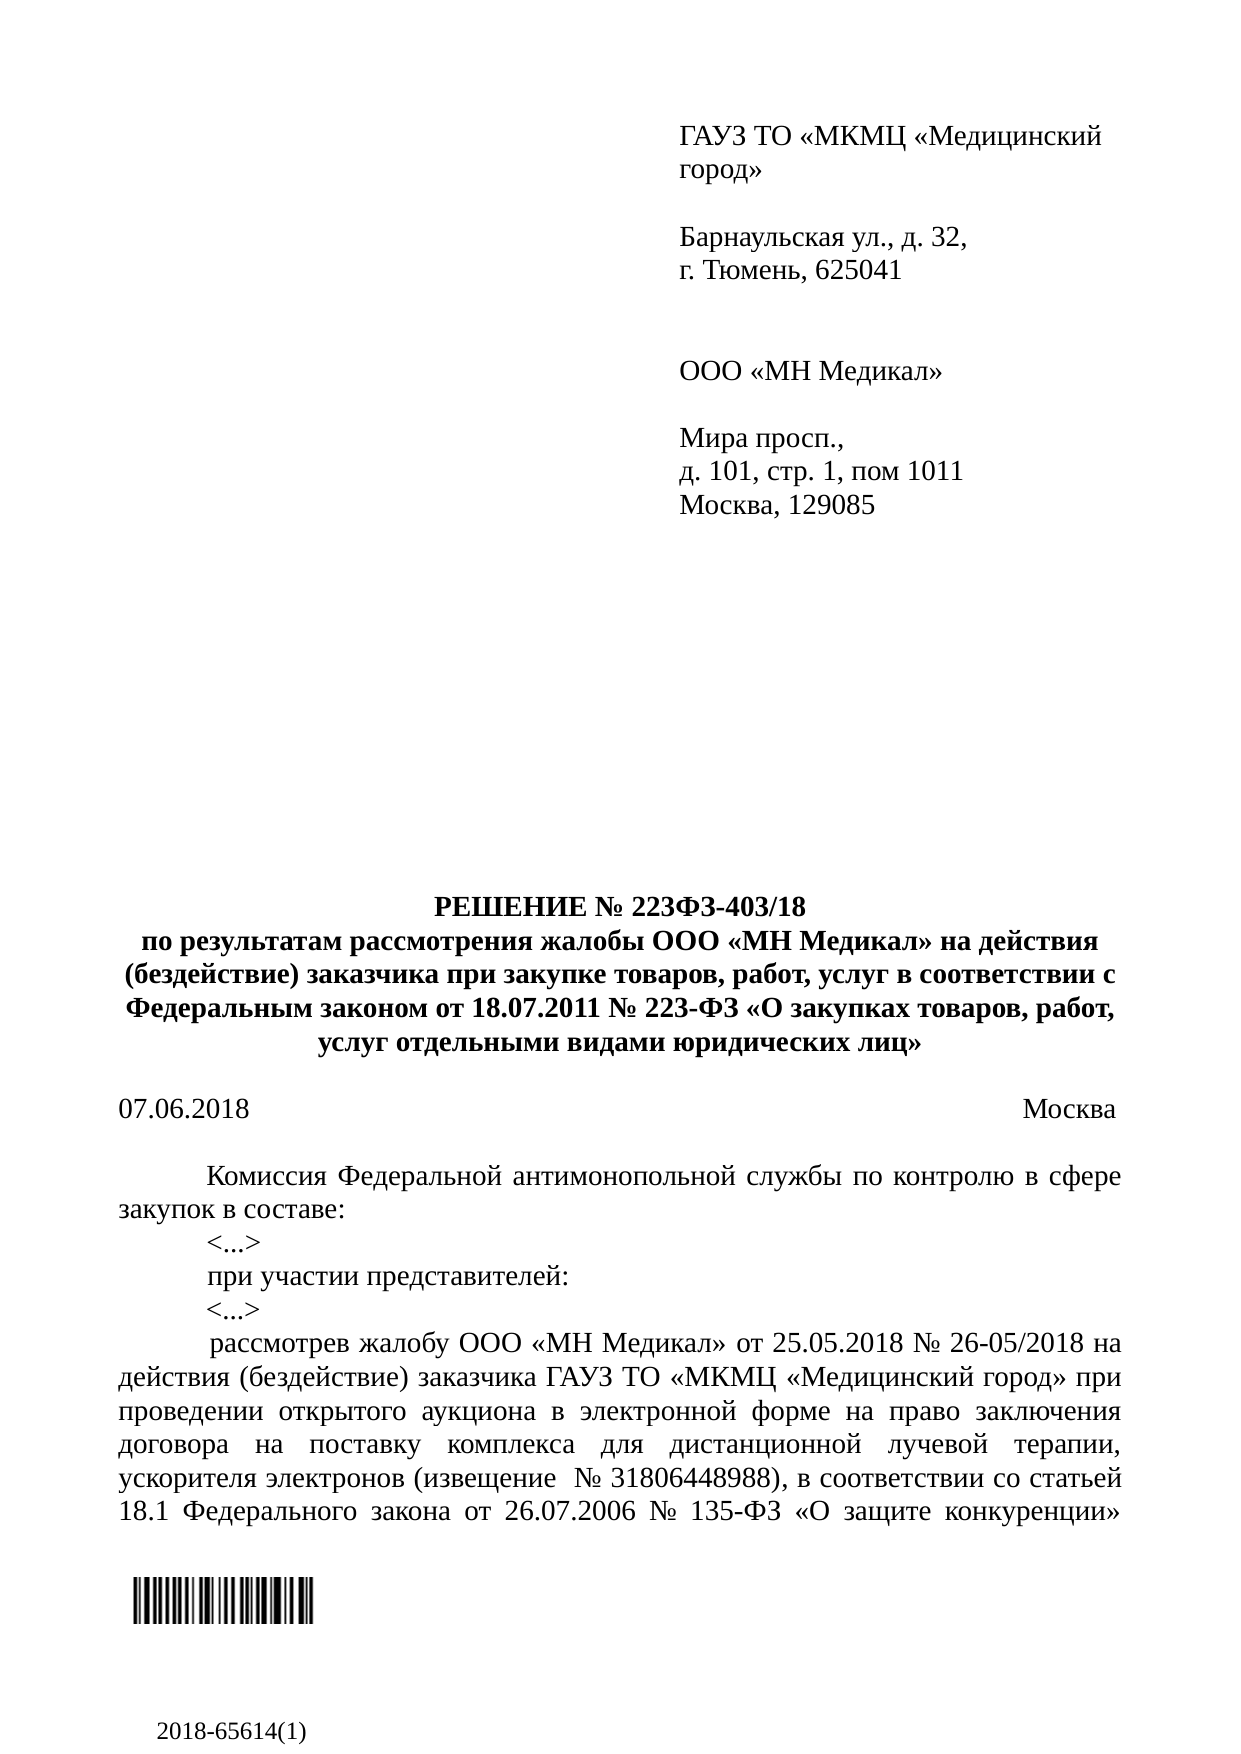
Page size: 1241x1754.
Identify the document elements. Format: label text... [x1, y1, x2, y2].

text ГАУЗ ТО «МКМЦ «Медицинский город» [679, 118, 1122, 185]
text ООО «МН Медикал» [679, 353, 1122, 386]
text <...> [118, 1292, 1122, 1326]
text рассмотрев жалобу ООО «МН Медикал» от 25.05.2018 № 26-05/2018 на действия (бездействие) заказчика ГАУЗ ТО «МКМЦ «Медицинский город» при проведении открытого аукциона в электронной форме на право заключения договора на поставку комплекса для дистанционной лучевой терапии, ускорителя электронов (извещение № 31806448988), в соответствии со статьей 18.1 Федерального закона от 26.07.2006 № 135-ФЗ «О защите конкуренции» [118, 1326, 1122, 1527]
text при участии представителей: [118, 1258, 1122, 1292]
text РЕШЕНИЕ № 223ФЗ-403/18 [118, 889, 1122, 923]
text <...> [118, 1225, 1122, 1258]
text Комиссия Федеральной антимонопольной службы по контролю в сфере закупок в составе: [118, 1158, 1122, 1225]
text Москва, 129085 [679, 487, 1122, 521]
text Барнаульская ул., д. 32, г. Тюмень, 625041 [679, 219, 1122, 286]
text по результатам рассмотрения жалобы ООО «МН Медикал» на действия (бездействие) заказчика при закупке товаров, работ, услуг в соответствии с Федеральным законом от 18.07.2011 № 223-ФЗ «О закупках товаров, работ, услуг отдельными видами юридических лиц» [118, 923, 1122, 1057]
picture [118, 1577, 331, 1624]
text Мира просп., д. 101, стр. 1, пом 1011 [679, 420, 1122, 487]
text 07.06.2018 Москва [118, 1091, 1122, 1124]
